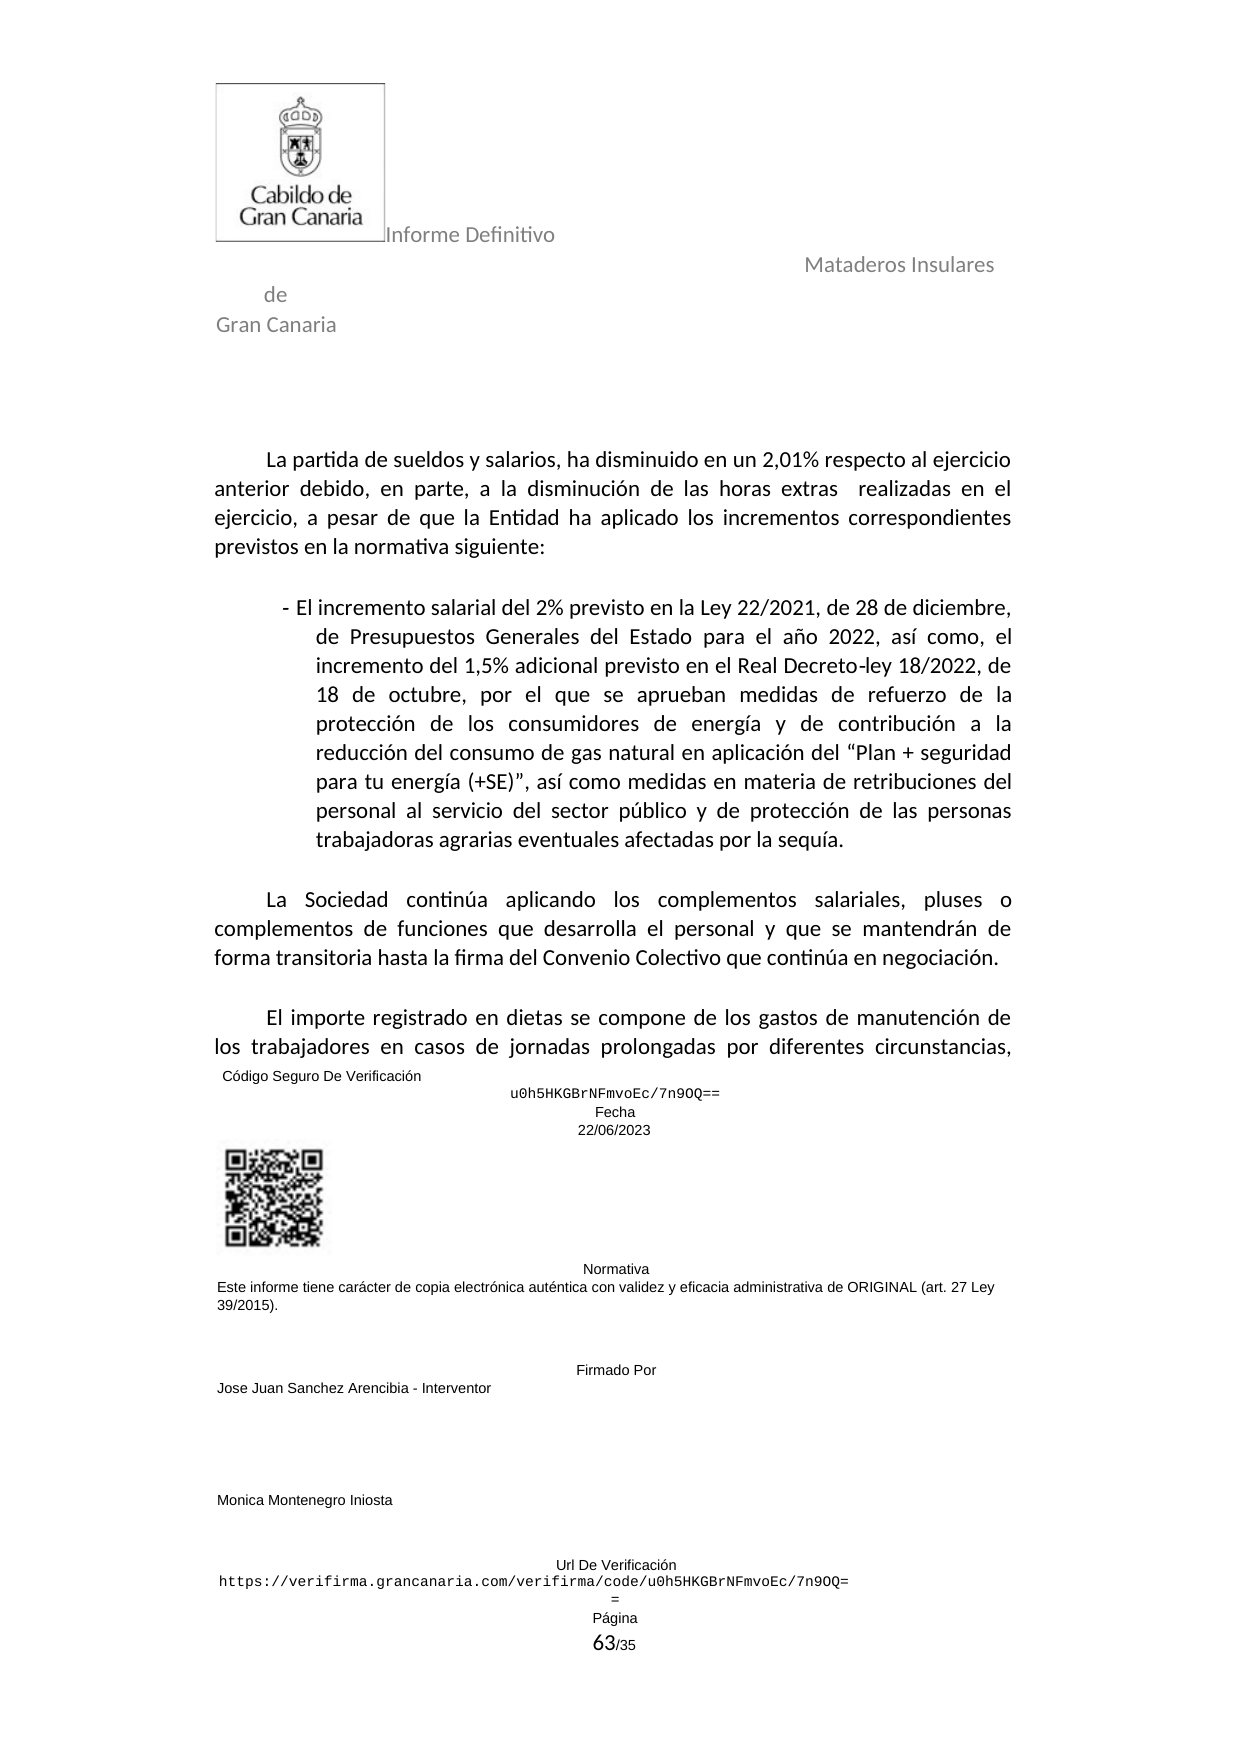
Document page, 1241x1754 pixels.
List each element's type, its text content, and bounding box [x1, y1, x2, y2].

text ‐ El incremento salarial del 2% previsto en la Ley 22/2021, de 28 de diciembre, de Presupuestos Generales del Estado para el año 2022, así como, el incremento del 1,5% adicional previsto en el Real Decreto‐ley 18/2022, de 18 de octubre, por el que se aprueban medidas de refuerzo de la protección de los consumidores de energía y de contribución a la reducción del consumo de gas natural en aplicación del “Plan + seguridad para tu energía (+SE)”, así como medidas en materia de retribuciones del personal al servicio del sector público y de protección de las personas trabajadoras agrarias eventuales afectadas por la sequía. [282, 593, 1013, 853]
text El importe registrado en dietas se compone de los gastos de manutención de los trabajadores en casos de jornadas prolongadas por diferentes circunstancias, [214, 1003, 1013, 1060]
text La Sociedad continúa aplicando los complementos salariales, pluses o complementos de funciones que desarrolla el personal y que se mantendrán de forma transitoria hasta la firma del Convenio Colectivo que continúa en negociación. [214, 885, 1013, 971]
text La partida de sueldos y salarios, ha disminuido en un 2,01% respecto al ejercicio anterior debido, en parte, a la disminución de las horas extras realizadas en el ejercicio, a pesar de que la Entidad ha aplicado los incrementos correspondientes previstos en la normativa siguiente: [214, 445, 1013, 560]
picture [215, 83, 386, 242]
picture [215, 1139, 335, 1259]
